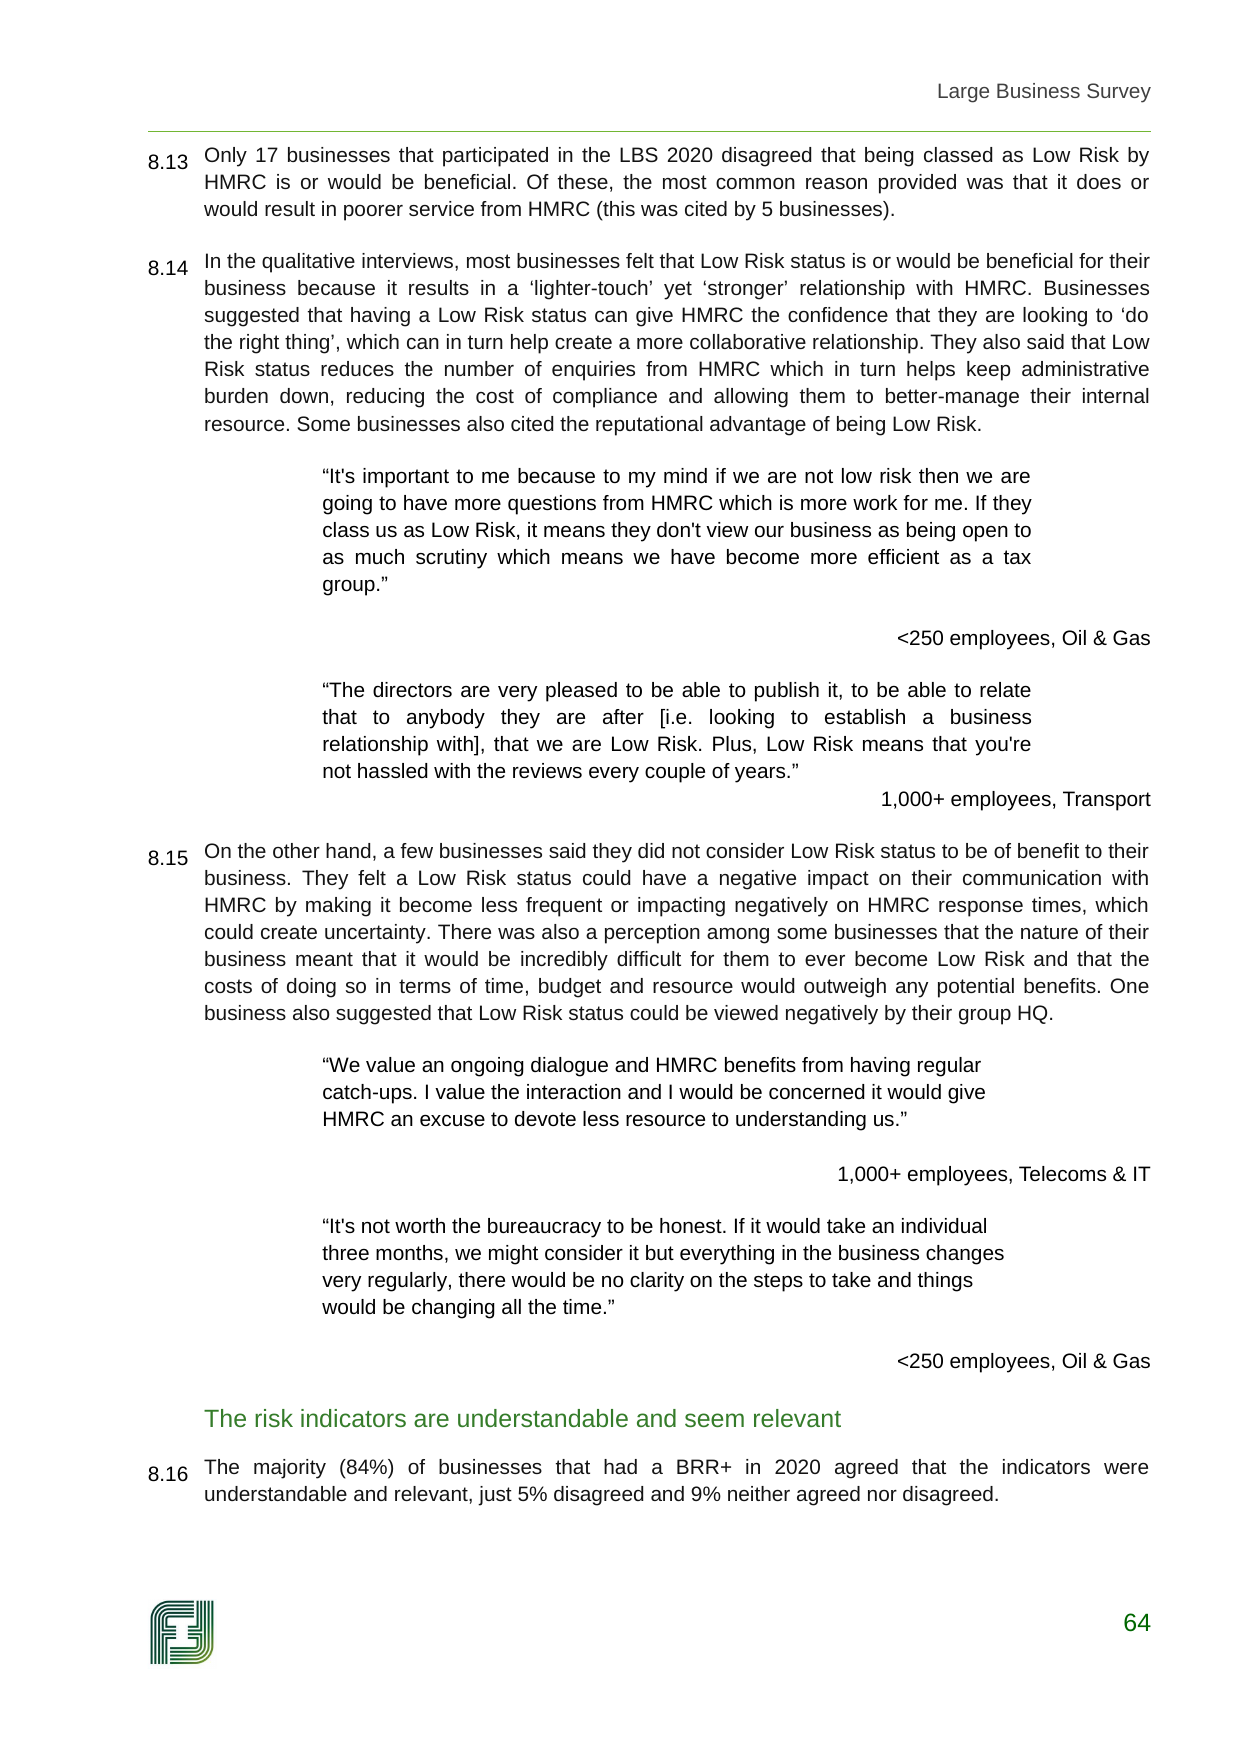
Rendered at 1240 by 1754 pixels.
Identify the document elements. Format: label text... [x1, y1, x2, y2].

subtitle <250 employees, Oil & Gas [204, 1354, 1151, 1381]
list On the other hand, a few businesses said they did not consider Low Risk status to be of benefit to their business. They felt a Low Risk status could have a negative impact on their communication with HMRC by making it become less frequent or impacting negatively on HMRC response times, which could create uncertainty. There was also a perception among some businesses that the nature of their business meant that it would be incredibly difficult for them to ever become Low Risk and that the costs of doing so in terms of time, budget and resource would outweigh any potential benefits. One business also suggested that Low Risk status could be viewed negatively by their group HQ. [148, 843, 1151, 1033]
subtitle <250 employees, Oil & Gas [204, 604, 1151, 658]
subtitle The risk indicators are understandable and seem relevant [186, 1406, 1151, 1433]
text “It's not worth the bureaucracy to be honest. If it would take an individual three months, we might consider it but everything in the business changes very regularly, there would be no clarity on the steps to take and things would be changing all the time.” [322, 1218, 1033, 1327]
subtitle 1,000+ employees, Transport [204, 791, 1151, 818]
text “It's important to me because to my mind if we are not low risk then we are going to have more questions from HMRC which is more work for me. If they class us as Low Risk, it means they don't view our business as being open to as much scrutiny which means we have become more efficient as a tax group.” [322, 468, 1033, 604]
subtitle 1,000+ employees, Telecoms & IT [204, 1166, 1151, 1193]
list Only 17 businesses that participated in the LBS 2020 disagreed that being classed as Low Risk by HMRC is or would be beneficial. Of these, the most common reason provided was that it does or would result in poorer service from HMRC (this was cited by 5 businesses). [148, 148, 1151, 229]
text “The directors are very pleased to be able to publish it, to be able to relate that to anybody they are after [i.e. looking to establish a business relationship with], that we are Low Risk. Plus, Low Risk means that you're not hassled with the reviews every couple of years.” [322, 683, 1033, 791]
list The majority (84%) of businesses that had a BRR+ in 2020 agreed that the indicators were understandable and relevant, just 5% disagreed and 9% neither agreed nor disagreed. [148, 1460, 1151, 1514]
text “We value an ongoing dialogue and HMRC benefits from having regular catch-ups. I value the interaction and I would be concerned it would give HMRC an excuse to devote less resource to understanding us.” [322, 1058, 1033, 1139]
list In the qualitative interviews, most businesses felt that Low Risk status is or would be beneficial for their business because it results in a ‘lighter-touch’ yet ‘stronger’ relationship with HMRC. Businesses suggested that having a Low Risk status can give HMRC the confidence that they are looking to ‘do the right thing’, which can in turn help create a more collaborative relationship. They also said that Low Risk status reduces the number of enquiries from HMRC which in turn helps keep administrative burden down, reducing the cost of compliance and allowing them to better-manage their internal resource. Some businesses also cited the reputational advantage of being Low Risk. [148, 254, 1151, 443]
